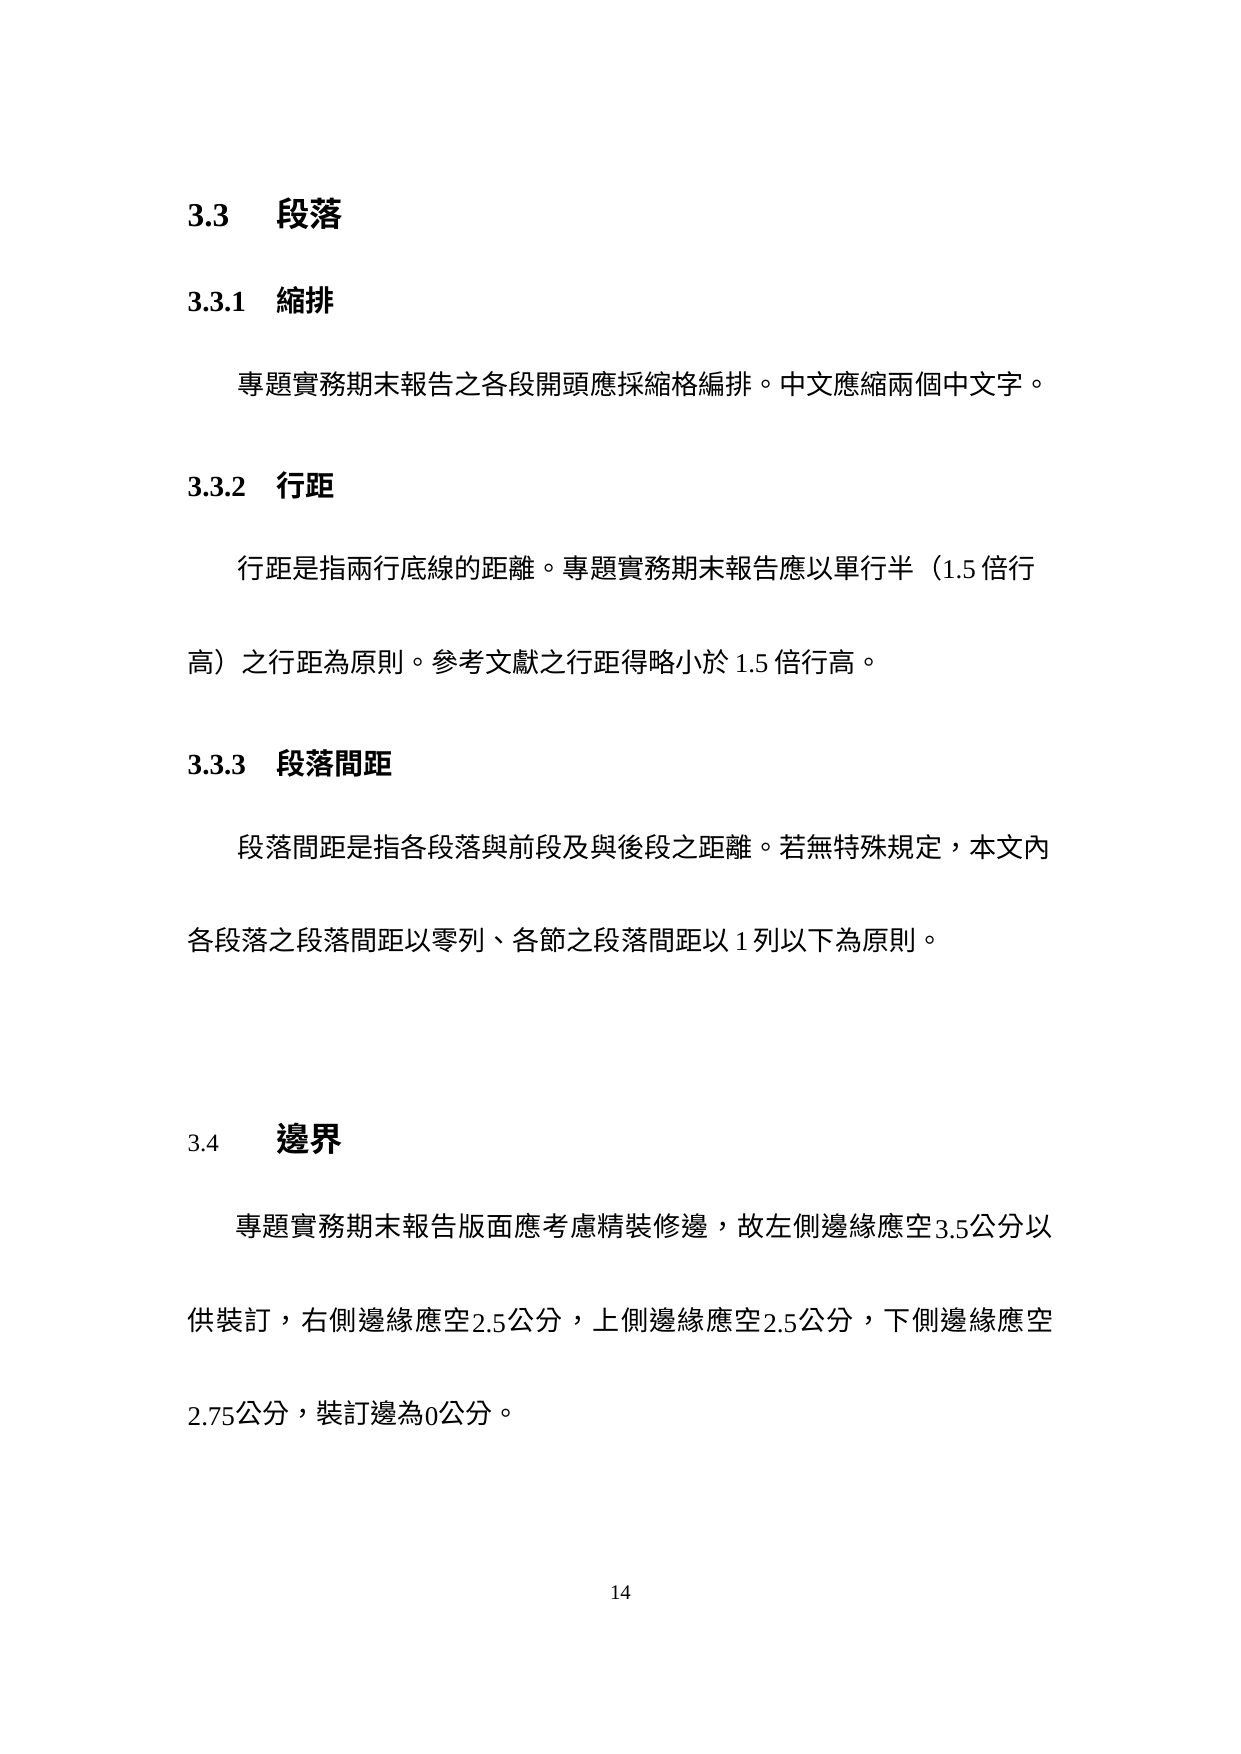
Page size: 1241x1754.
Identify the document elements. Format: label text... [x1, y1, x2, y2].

text 行距是指兩行底線的距離。專題實務期末報告應以單行半（1.5倍行高）之行距為原則。參考文獻之行距得略小於1.5倍行高。 [187, 525, 1053, 682]
list 縮排 [187, 257, 1053, 320]
text 專題實務期末報告之各段開頭應採縮格編排。中文應縮兩個中文字。 [187, 341, 1053, 403]
text 專題實務期末報告版面應考慮精裝修邊，故左側邊緣應空3.5公分以供裝訂，右側邊緣應空2.5公分，上側邊緣應空2.5公分，下側邊緣應空2.75公分，裝訂邊為0公分。 [187, 1182, 1053, 1432]
text 段落間距是指各段落與前段及與後段之距離。若無特殊規定，本文內各段落之段落間距以零列、各節之段落間距以1列以下為原則。 [187, 804, 1053, 960]
list 邊界 [187, 1095, 1053, 1157]
list 行距 [187, 442, 1053, 504]
list 段落間距 [187, 720, 1053, 782]
list 段落 [187, 171, 1053, 233]
